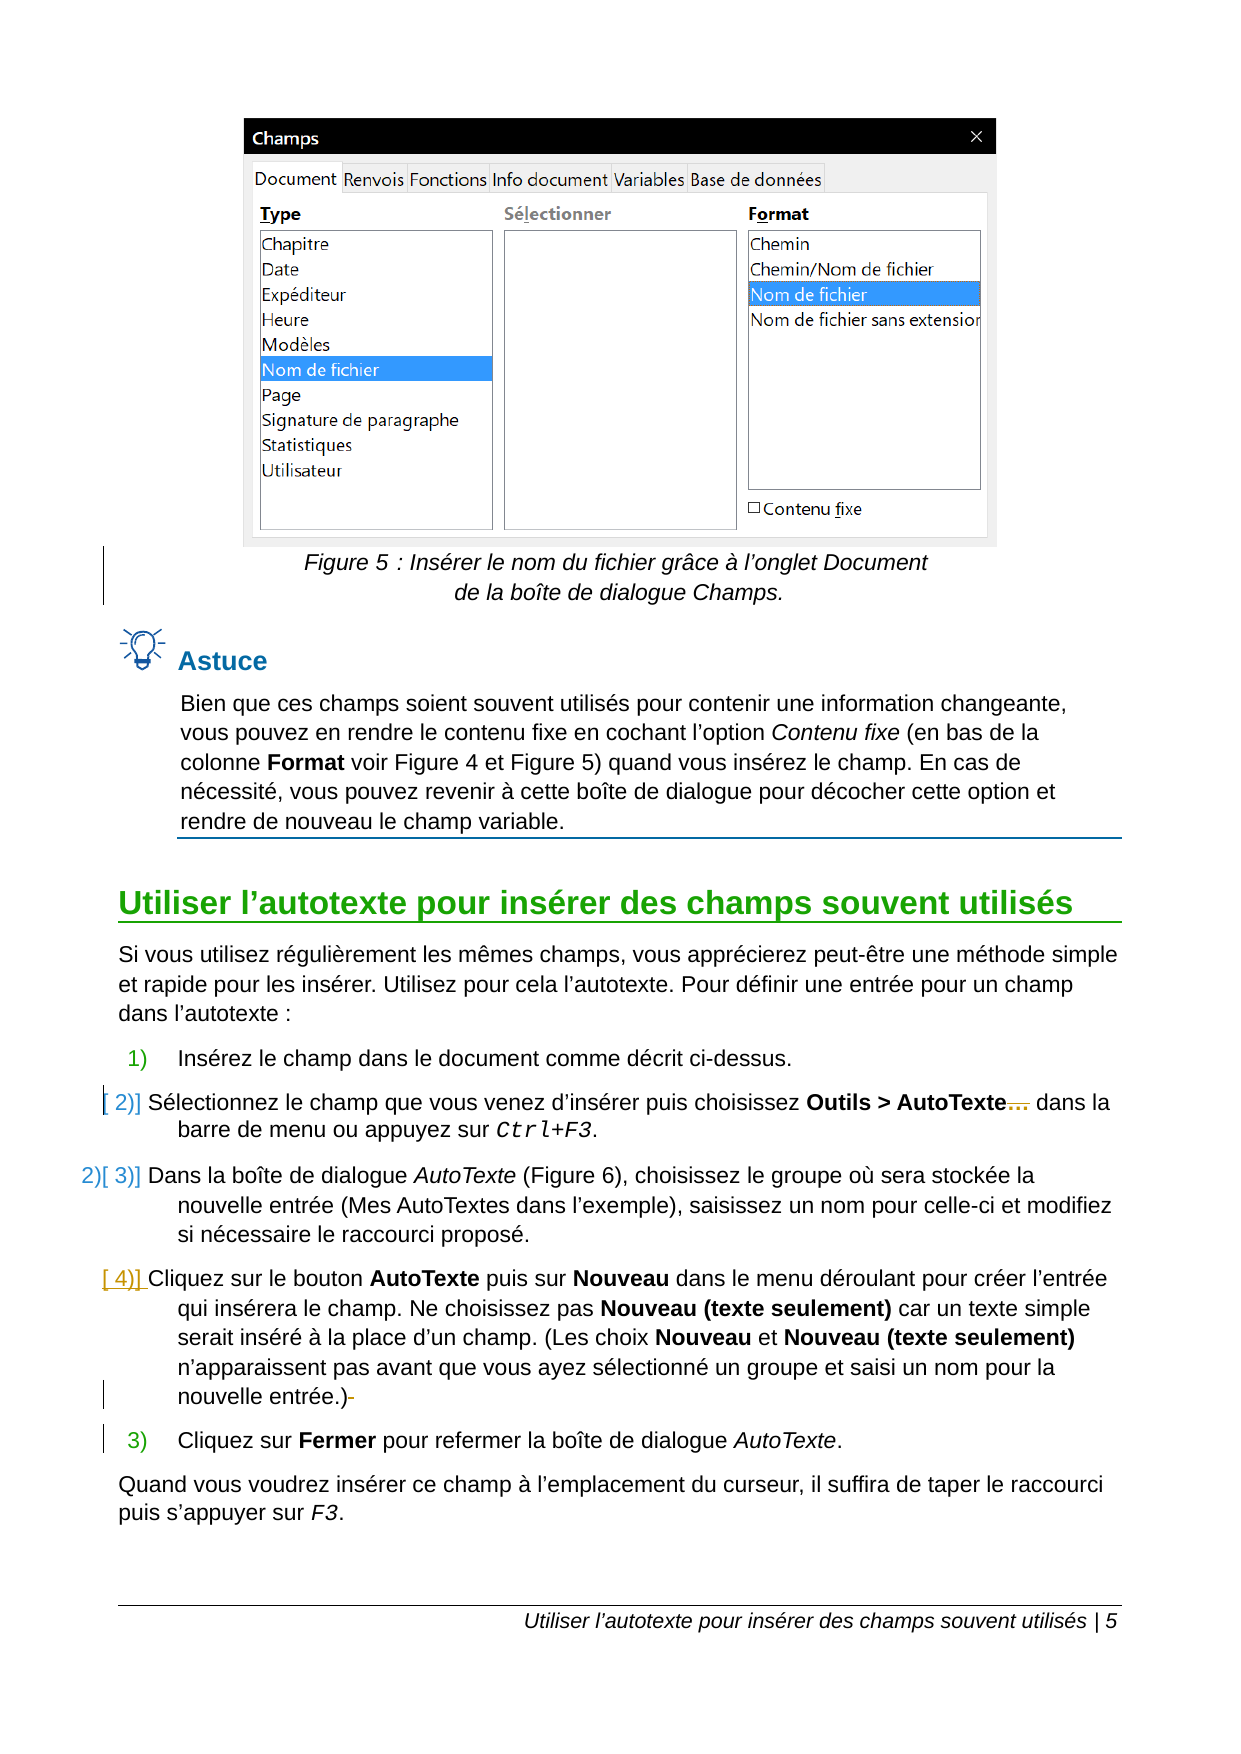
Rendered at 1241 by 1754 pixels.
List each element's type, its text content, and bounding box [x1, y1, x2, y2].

list Sélectionnez le champ que vous venez d’insérer puis choisissez Outils > AutoTexte dans la barre de menu ou appuyez sur Ctrl+F3. [148, 1085, 1122, 1144]
list Dans la boîte de dialogue AutoTexte (Figure 6), choisissez le groupe où sera stockée la nouvelle entrée (Mes AutoTextes dans l’exemple), saisissez un nom pour celle-ci et modifiez si nécessaire le raccourci proposé. [148, 1159, 1122, 1247]
list Cliquez sur Fermer pour refermer la boîte de dialogue AutoTexte. [148, 1424, 1122, 1453]
text Figure 5 : Insérer le nom du fichier grâce à l’onglet Document de la boîte de dialogue Champs. [118, 546, 1122, 605]
text Bien que ces champs soient souvent utilisés pour contenir une information changeante, vous pouvez en rendre le contenu fixe en cochant l’option Contenu fixe (en bas de la colonne Format voir Figure 4 et Figure 5) quand vous insérez le champ. En cas de nécessité, vous pouvez revenir à cette boîte de dialogue pour décocher cette option et rendre de nouveau le champ variable. [177, 684, 1122, 837]
list Astuce [118, 627, 1122, 676]
list Cliquez sur le bouton AutoTexte puis sur Nouveau dans le menu déroulant pour créer l’entrée qui insérera le champ. Ne choisissez pas Nouveau (texte seulement) car un texte simple serait inséré à la place d’un champ. (Les choix Nouveau et Nouveau (texte seulement) n’apparaissent pas avant que vous ayez sélectionné un groupe et saisi un nom pour la nouvelle entrée.) [148, 1262, 1122, 1409]
text Quand vous voudrez insérer ce champ à l’emplacement du curseur, il suffira de taper le raccourci puis s’appuyer sur F3. [118, 1468, 1122, 1527]
list Insérez le champ dans le document comme décrit ci-dessus. [148, 1041, 1122, 1071]
subtitle Utiliser l’autotexte pour insérer des champs souvent utilisés [118, 883, 1122, 921]
picture [243, 118, 997, 547]
text Si vous utilisez régulièrement les mêmes champs, vous apprécierez peut-être une méthode simple et rapide pour les insérer. Utilisez pour cela l’autotexte. Pour définir une entrée pour un champ dans l’autotexte : [118, 938, 1122, 1027]
